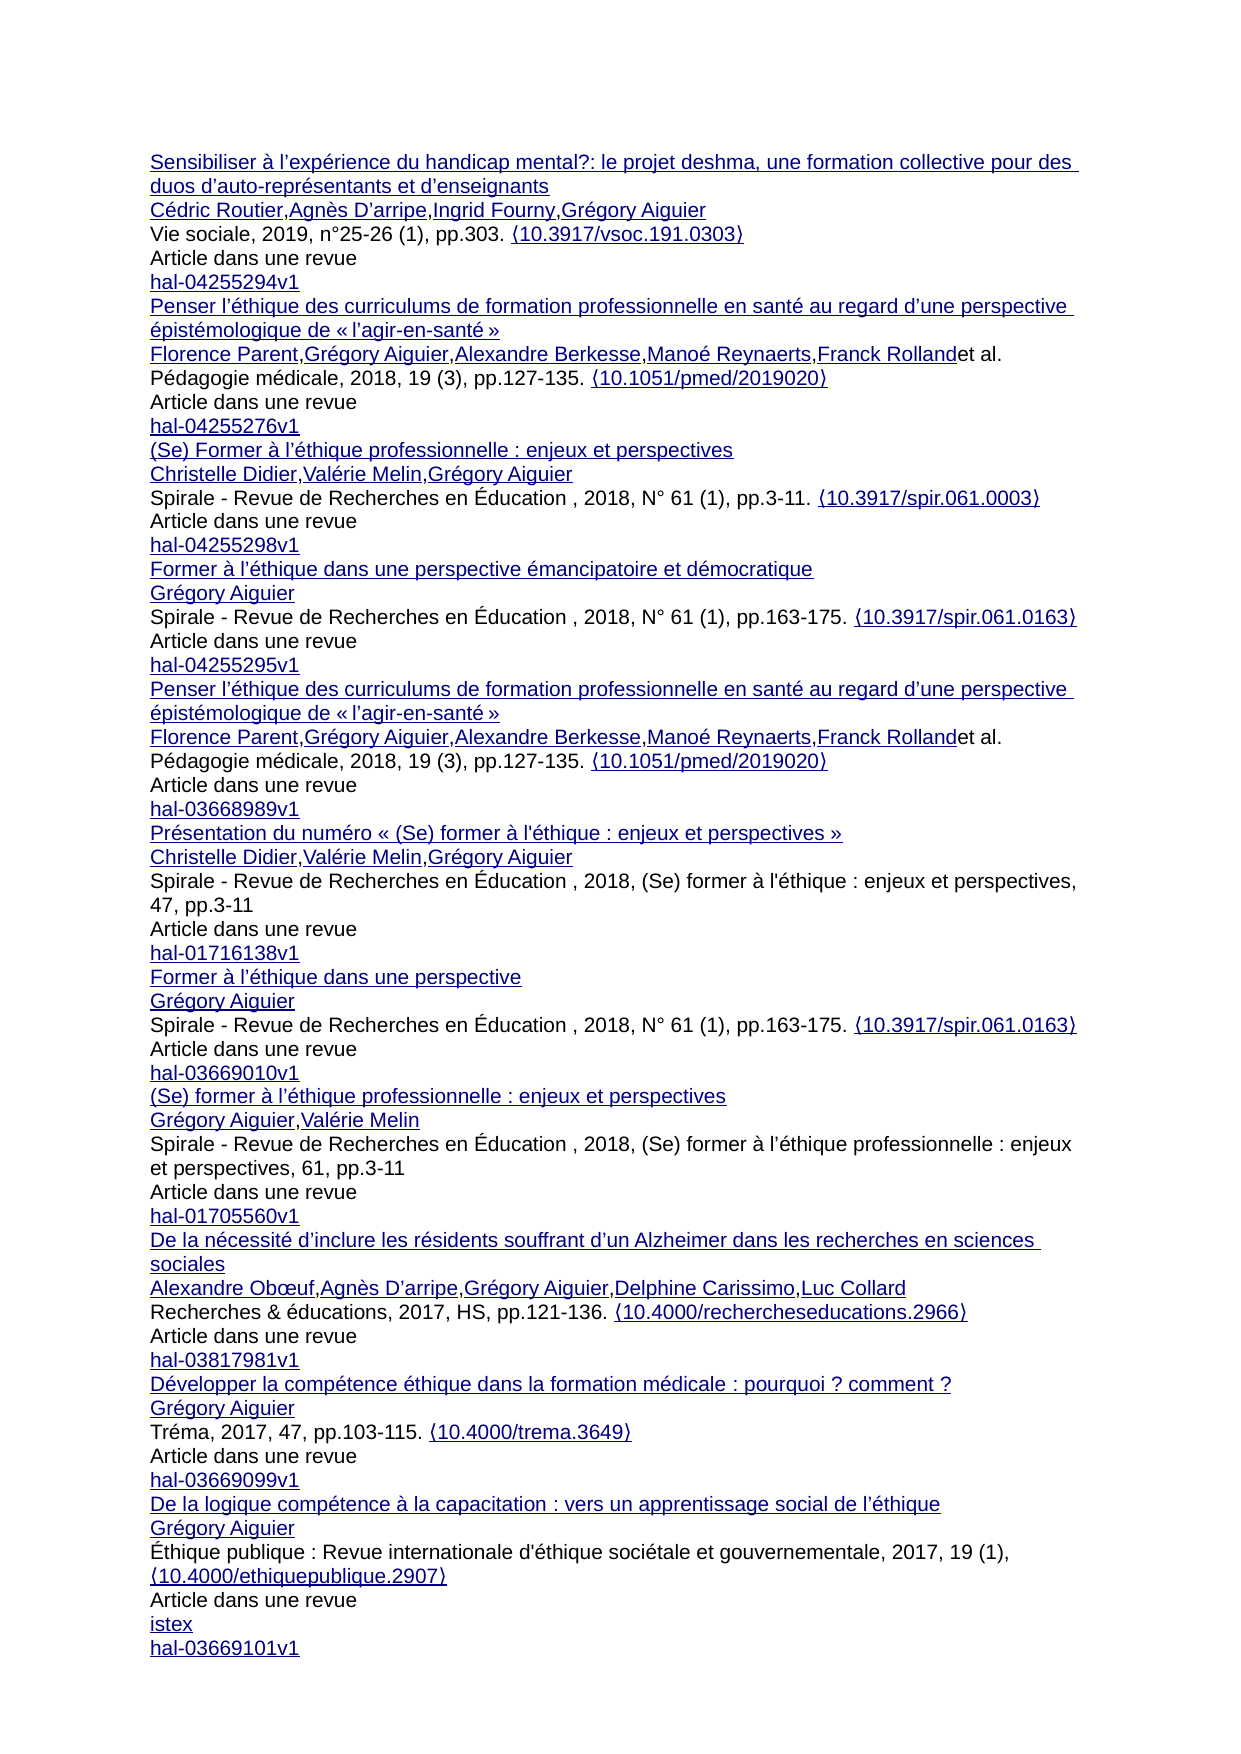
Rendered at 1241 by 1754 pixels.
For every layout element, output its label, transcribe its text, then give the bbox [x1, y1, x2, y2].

table_cell (Se) former à l’éthique professionnelle : enjeux et perspectives Grégory Aiguier,Valérie Melin Spirale - Revue de Recherches en Éducation , 2018, (Se) former à l’éthique professionnelle : enjeux et perspectives, 61, pp.3-11 Article dans une revue hal-01705560v1 [150, 1084, 1090, 1228]
table_cell Penser l’éthique des curriculums de formation professionnelle en santé au regard d’une perspective épistémologique de « l’agir-en-santé » Florence Parent,Grégory Aiguier,Alexandre Berkesse,Manoé Reynaerts,Franck Rollandet al. Pédagogie médicale, 2018, 19 (3), pp.127-135. ⟨10.1051/pmed/2019020⟩ Article dans une revue hal-03668989v1 [150, 677, 1090, 821]
table_cell De la logique compétence à la capacitation : vers un apprentissage social de l’éthique Grégory Aiguier Éthique publique : Revue internationale d'éthique sociétale et gouvernementale, 2017, 19 (1), ⟨10.4000/ethiquepublique.2907⟩ Article dans une revue istex hal-03669101v1 [150, 1492, 1090, 1659]
table_cell (Se) Former à l’éthique professionnelle : enjeux et perspectives Christelle Didier,Valérie Melin,Grégory Aiguier Spirale - Revue de Recherches en Éducation , 2018, N° 61 (1), pp.3-11. ⟨10.3917/spir.061.0003⟩ Article dans une revue hal-04255298v1 [150, 438, 1090, 557]
table_cell Former à l’éthique dans une perspective Grégory Aiguier Spirale - Revue de Recherches en Éducation , 2018, N° 61 (1), pp.163-175. ⟨10.3917/spir.061.0163⟩ Article dans une revue hal-03669010v1 [150, 965, 1090, 1084]
table_cell Penser l’éthique des curriculums de formation professionnelle en santé au regard d’une perspective épistémologique de « l’agir-en-santé » Florence Parent,Grégory Aiguier,Alexandre Berkesse,Manoé Reynaerts,Franck Rollandet al. Pédagogie médicale, 2018, 19 (3), pp.127-135. ⟨10.1051/pmed/2019020⟩ Article dans une revue hal-04255276v1 [150, 294, 1090, 437]
table_cell Former à l’éthique dans une perspective émancipatoire et démocratique Grégory Aiguier Spirale - Revue de Recherches en Éducation , 2018, N° 61 (1), pp.163-175. ⟨10.3917/spir.061.0163⟩ Article dans une revue hal-04255295v1 [150, 557, 1090, 677]
table_cell Développer la compétence éthique dans la formation médicale : pourquoi ? comment ? Grégory Aiguier Tréma, 2017, 47, pp.103-115. ⟨10.4000/trema.3649⟩ Article dans une revue hal-03669099v1 [150, 1372, 1090, 1492]
table_cell De la nécessité d’inclure les résidents souffrant d’un Alzheimer dans les recherches en sciences sociales Alexandre Obœuf,Agnès D’arripe,Grégory Aiguier,Delphine Carissimo,Luc Collard Recherches & éducations, 2017, HS, pp.121-136. ⟨10.4000/rechercheseducations.2966⟩ Article dans une revue hal-03817981v1 [150, 1228, 1090, 1372]
table_cell Sensibiliser à l’expérience du handicap mental?: le projet deshma, une formation collective pour des duos d’auto-représentants et d’enseignants Cédric Routier,Agnès D’arripe,Ingrid Fourny,Grégory Aiguier Vie sociale, 2019, n°25-26 (1), pp.303. ⟨10.3917/vsoc.191.0303⟩ Article dans une revue hal-04255294v1 [150, 150, 1090, 294]
table_cell Présentation du numéro « (Se) former à l'éthique : enjeux et perspectives » Christelle Didier,Valérie Melin,Grégory Aiguier Spirale - Revue de Recherches en Éducation , 2018, (Se) former à l'éthique : enjeux et perspectives, 47, pp.3-11 Article dans une revue hal-01716138v1 [150, 821, 1090, 964]
